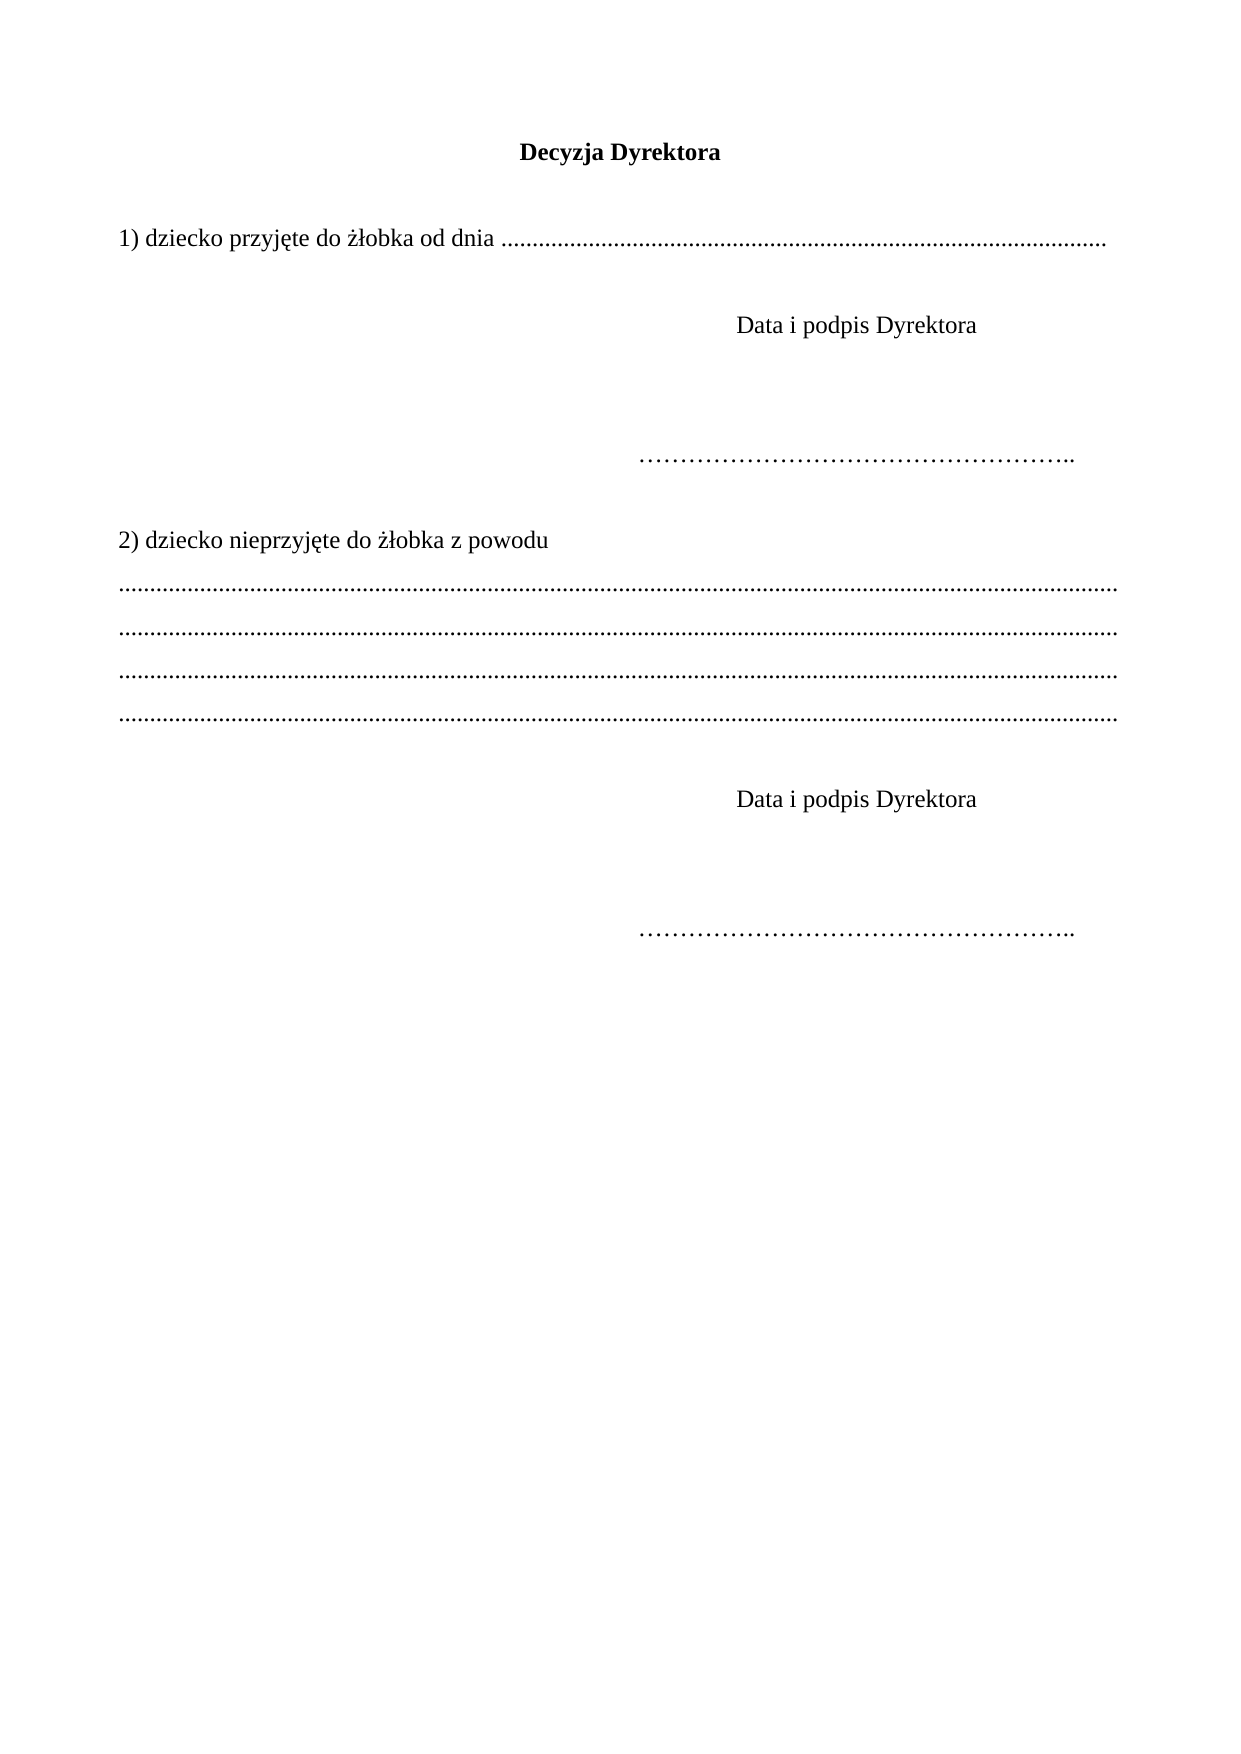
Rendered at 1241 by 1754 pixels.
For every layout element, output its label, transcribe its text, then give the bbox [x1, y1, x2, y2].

text …………………………………………….. [591, 870, 1122, 942]
text ................................................................................................................................................................ [118, 568, 1122, 597]
text Data i podpis Dyrektora [591, 784, 1122, 856]
text ................................................................................................................................................................ [118, 655, 1122, 683]
text 1) dziecko przyjęte do żłobka od dnia ................................................................................................. [118, 223, 1122, 252]
text Data i podpis Dyrektora [591, 310, 1122, 382]
text ................................................................................................................................................................ [118, 698, 1122, 727]
text 2) dziecko nieprzyjęte do żłobka z powodu [118, 525, 1122, 554]
text …………………………………………….. [591, 396, 1122, 468]
text Decyzja Dyrektora [118, 137, 1122, 209]
text ................................................................................................................................................................ [118, 612, 1122, 640]
